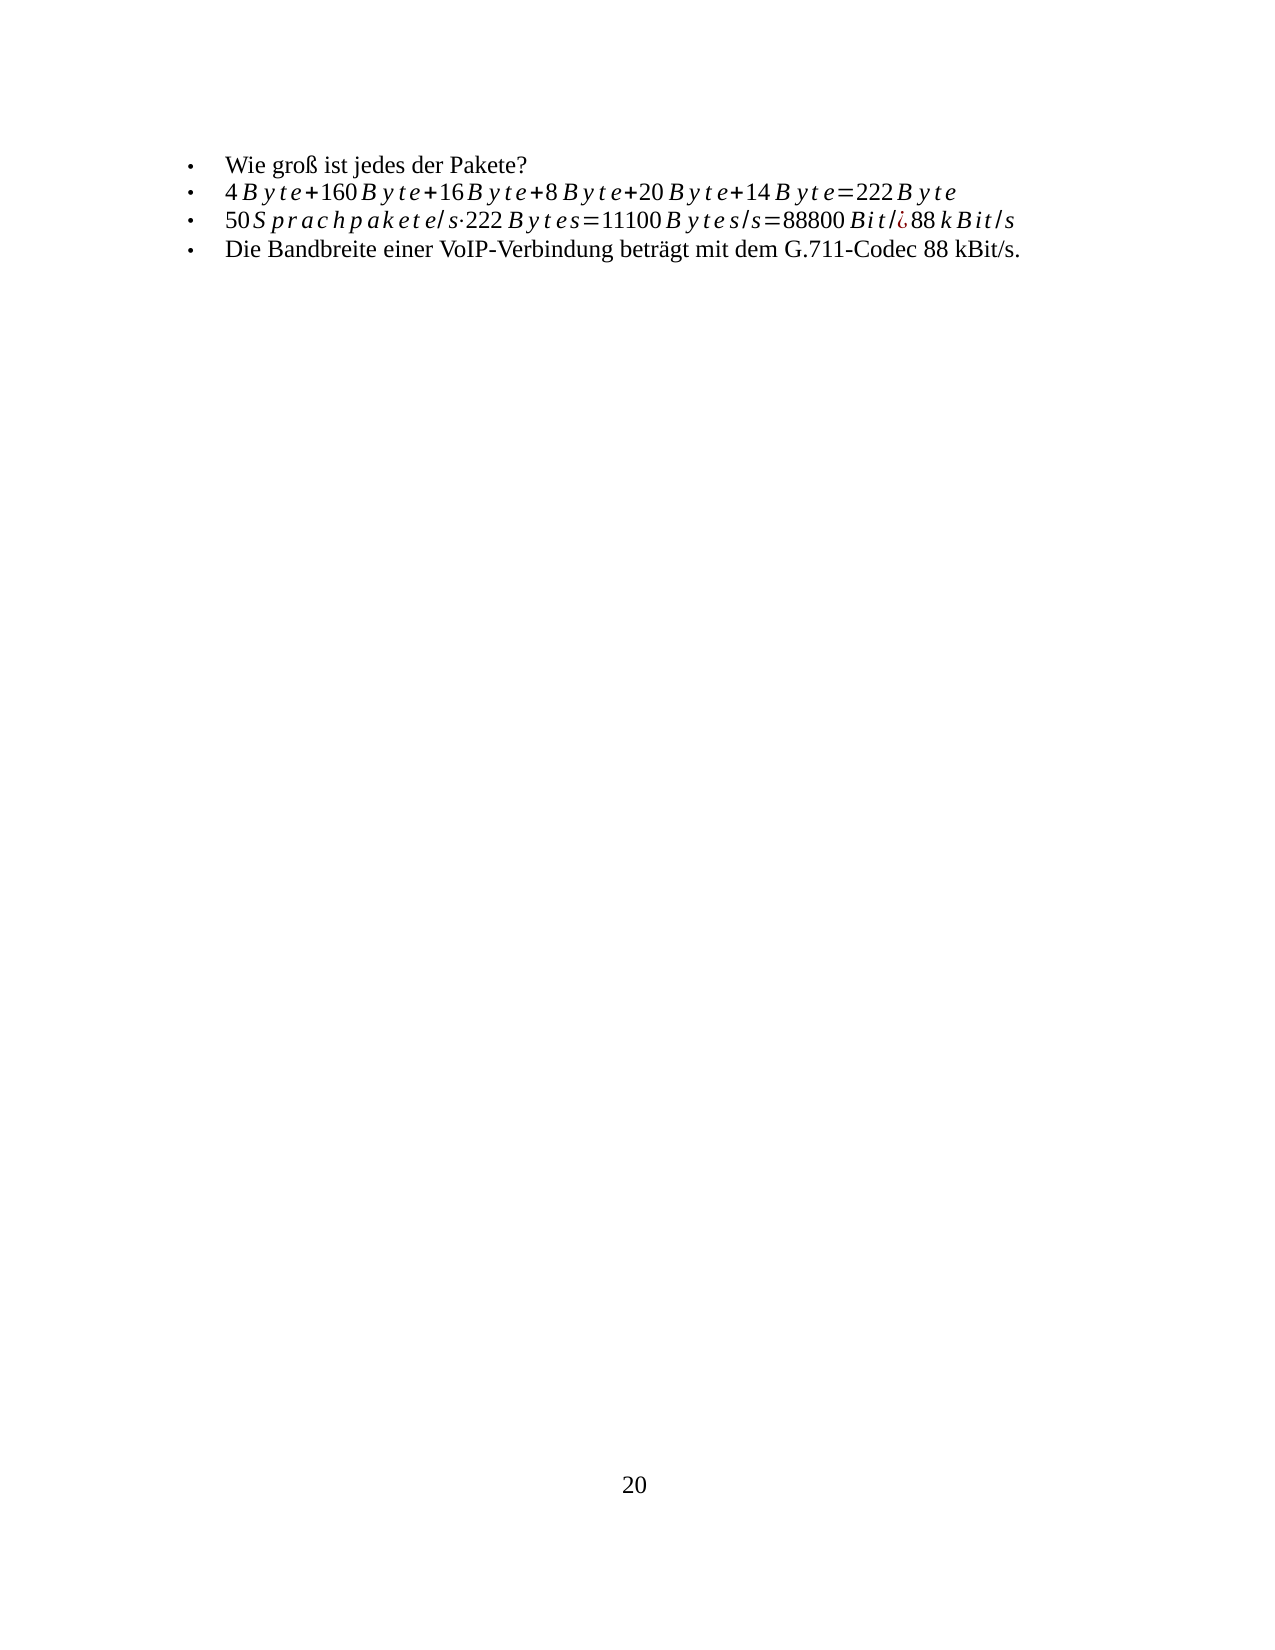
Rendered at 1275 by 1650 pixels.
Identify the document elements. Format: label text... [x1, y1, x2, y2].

list Die Bandbreite einer VoIP-Verbindung beträgt mit dem G.711-Codec 88 kBit/s. [187, 234, 1125, 263]
list Wie groß ist jedes der Pakete? [187, 150, 1125, 179]
